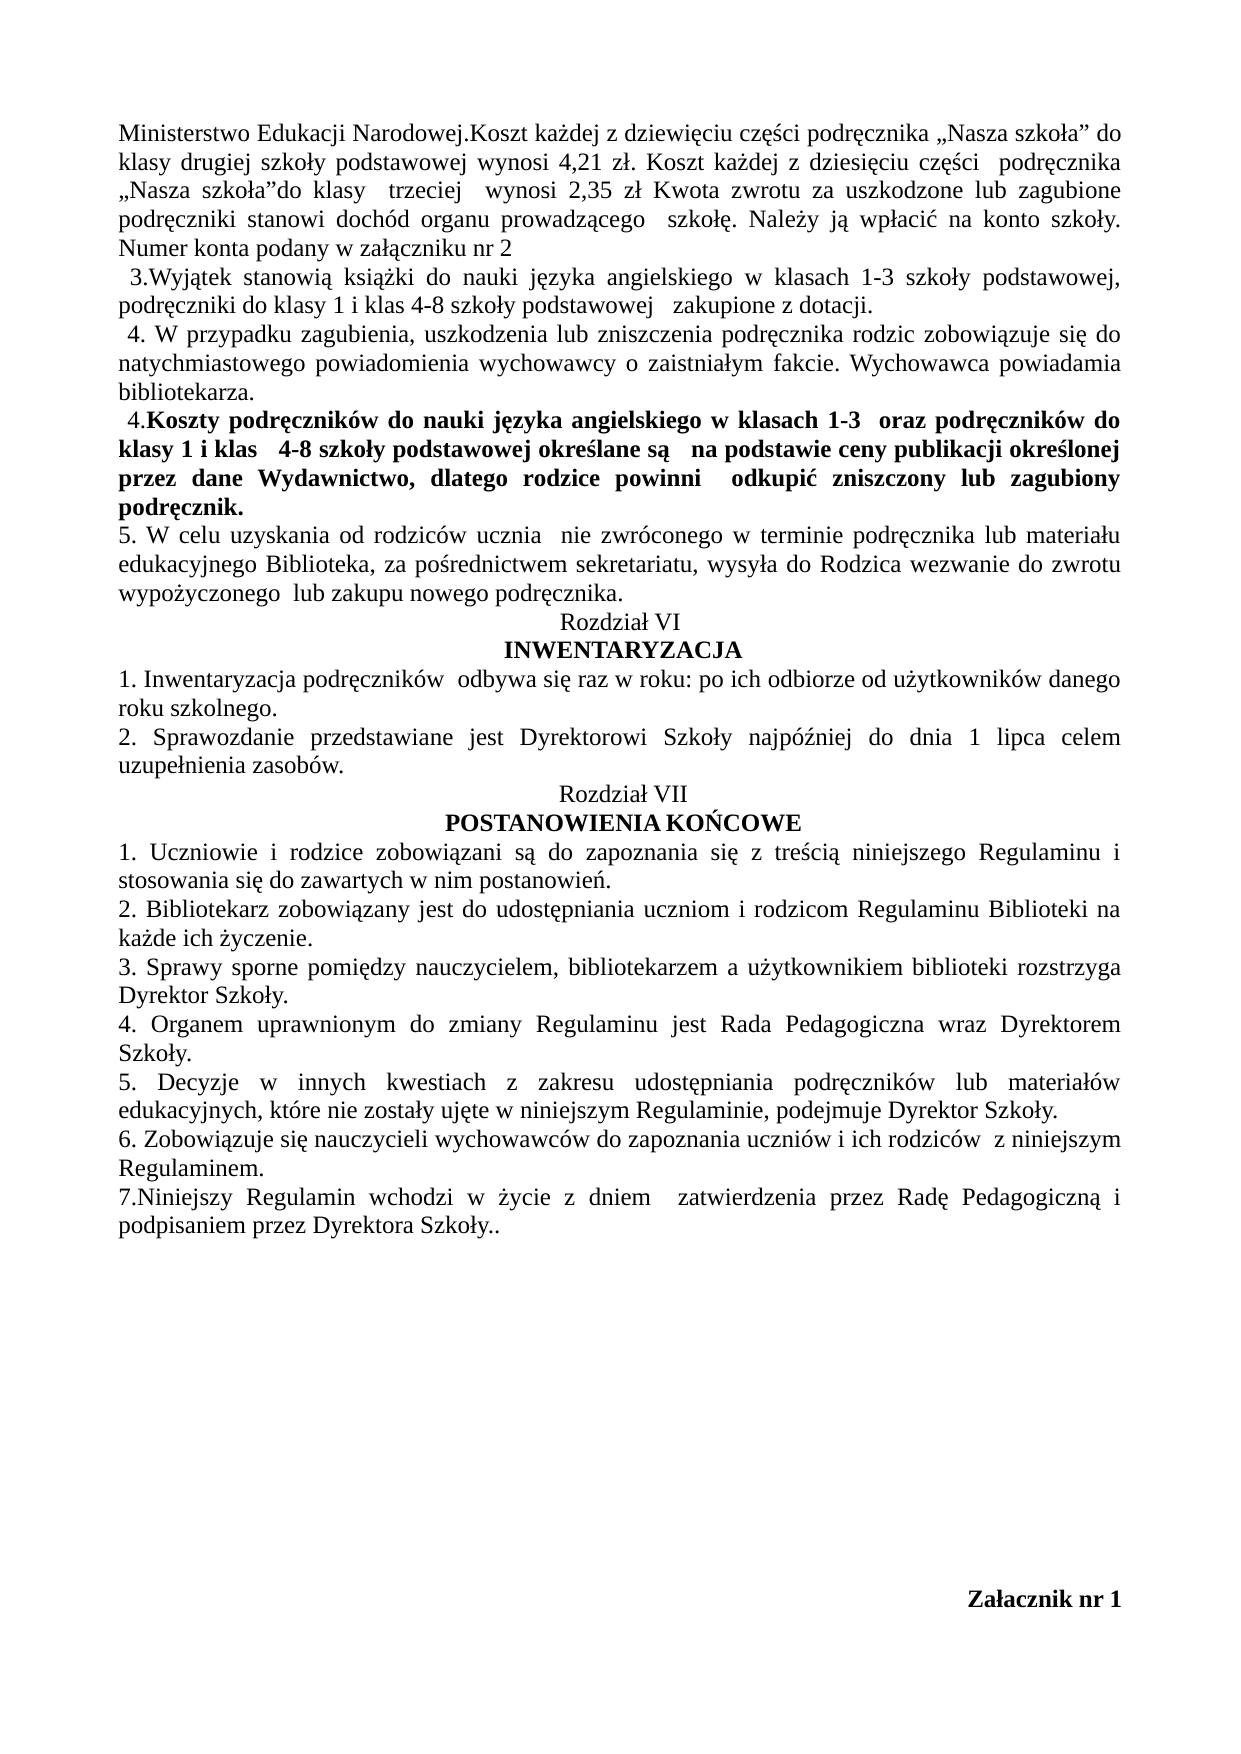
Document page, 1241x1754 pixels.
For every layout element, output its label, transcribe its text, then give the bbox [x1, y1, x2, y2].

text 4.Koszty podręczników do nauki języka angielskiego w klasach 1-3 oraz podręczników do klasy 1 i klas 4-8 szkoły podstawowej określane są na podstawie ceny publikacji określonej przez dane Wydawnictwo, dlatego rodzice powinni odkupić zniszczony lub zagubiony podręcznik. [118, 406, 1122, 521]
text POSTANOWIENIA KOŃCOWE [118, 808, 1122, 837]
text Załacznik nr 1 [118, 1584, 1122, 1613]
text 5. Decyzje w innych kwestiach z zakresu udostępniania podręczników lub materiałów edukacyjnych, które nie zostały ujęte w niniejszym Regulaminie, podejmuje Dyrektor Szkoły. [118, 1067, 1122, 1124]
text Ministerstwo Edukacji Narodowej.Koszt każdej z dziewięciu części podręcznika „Nasza szkoła” do klasy drugiej szkoły podstawowej wynosi 4,21 zł. Koszt każdej z dziesięciu części podręcznika „Nasza szkoła”do klasy trzeciej wynosi 2,35 zł Kwota zwrotu za uszkodzone lub zagubione podręczniki stanowi dochód organu prowadzącego szkołę. Należy ją wpłacić na konto szkoły. Numer konta podany w załączniku nr 2 [118, 118, 1122, 262]
text 7.Niniejszy Regulamin wchodzi w życie z dniem zatwierdzenia przez Radę Pedagogiczną i podpisaniem przez Dyrektora Szkoły.. [118, 1182, 1122, 1239]
text 1. Uczniowie i rodzice zobowiązani są do zapoznania się z treścią niniejszego Regulaminu i stosowania się do zawartych w nim postanowień. [118, 837, 1122, 894]
text Rozdział VI [118, 607, 1122, 636]
text 4. W przypadku zagubienia, uszkodzenia lub zniszczenia podręcznika rodzic zobowiązuje się do natychmiastowego powiadomienia wychowawcy o zaistniałym fakcie. Wychowawca powiadamia bibliotekarza. [118, 319, 1122, 406]
text 2. Bibliotekarz zobowiązany jest do udostępniania uczniom i rodzicom Regulaminu Biblioteki na każde ich życzenie. [118, 894, 1122, 952]
text 4. Organem uprawnionym do zmiany Regulaminu jest Rada Pedagogiczna wraz Dyrektorem Szkoły. [118, 1009, 1122, 1067]
text 6. Zobowiązuje się nauczycieli wychowawców do zapoznania uczniów i ich rodziców z niniejszym Regulaminem. [118, 1124, 1122, 1182]
text 2. Sprawozdanie przedstawiane jest Dyrektorowi Szkoły najpóźniej do dnia 1 lipca celem uzupełnienia zasobów. [118, 722, 1122, 779]
text 1. Inwentaryzacja podręczników odbywa się raz w roku: po ich odbiorze od użytkowników danego roku szkolnego. [118, 664, 1122, 722]
text Rozdział VII [118, 779, 1122, 808]
text 3. Sprawy sporne pomiędzy nauczycielem, bibliotekarzem a użytkownikiem biblioteki rozstrzyga Dyrektor Szkoły. [118, 952, 1122, 1009]
text INWENTARYZACJA [118, 636, 1122, 664]
text 3.Wyjątek stanowią książki do nauki języka angielskiego w klasach 1-3 szkoły podstawowej, podręczniki do klasy 1 i klas 4-8 szkoły podstawowej zakupione z dotacji. [118, 262, 1122, 319]
text 5. W celu uzyskania od rodziców ucznia nie zwróconego w terminie podręcznika lub materiału edukacyjnego Biblioteka, za pośrednictwem sekretariatu, wysyła do Rodzica wezwanie do zwrotu wypożyczonego lub zakupu nowego podręcznika. [118, 521, 1122, 607]
